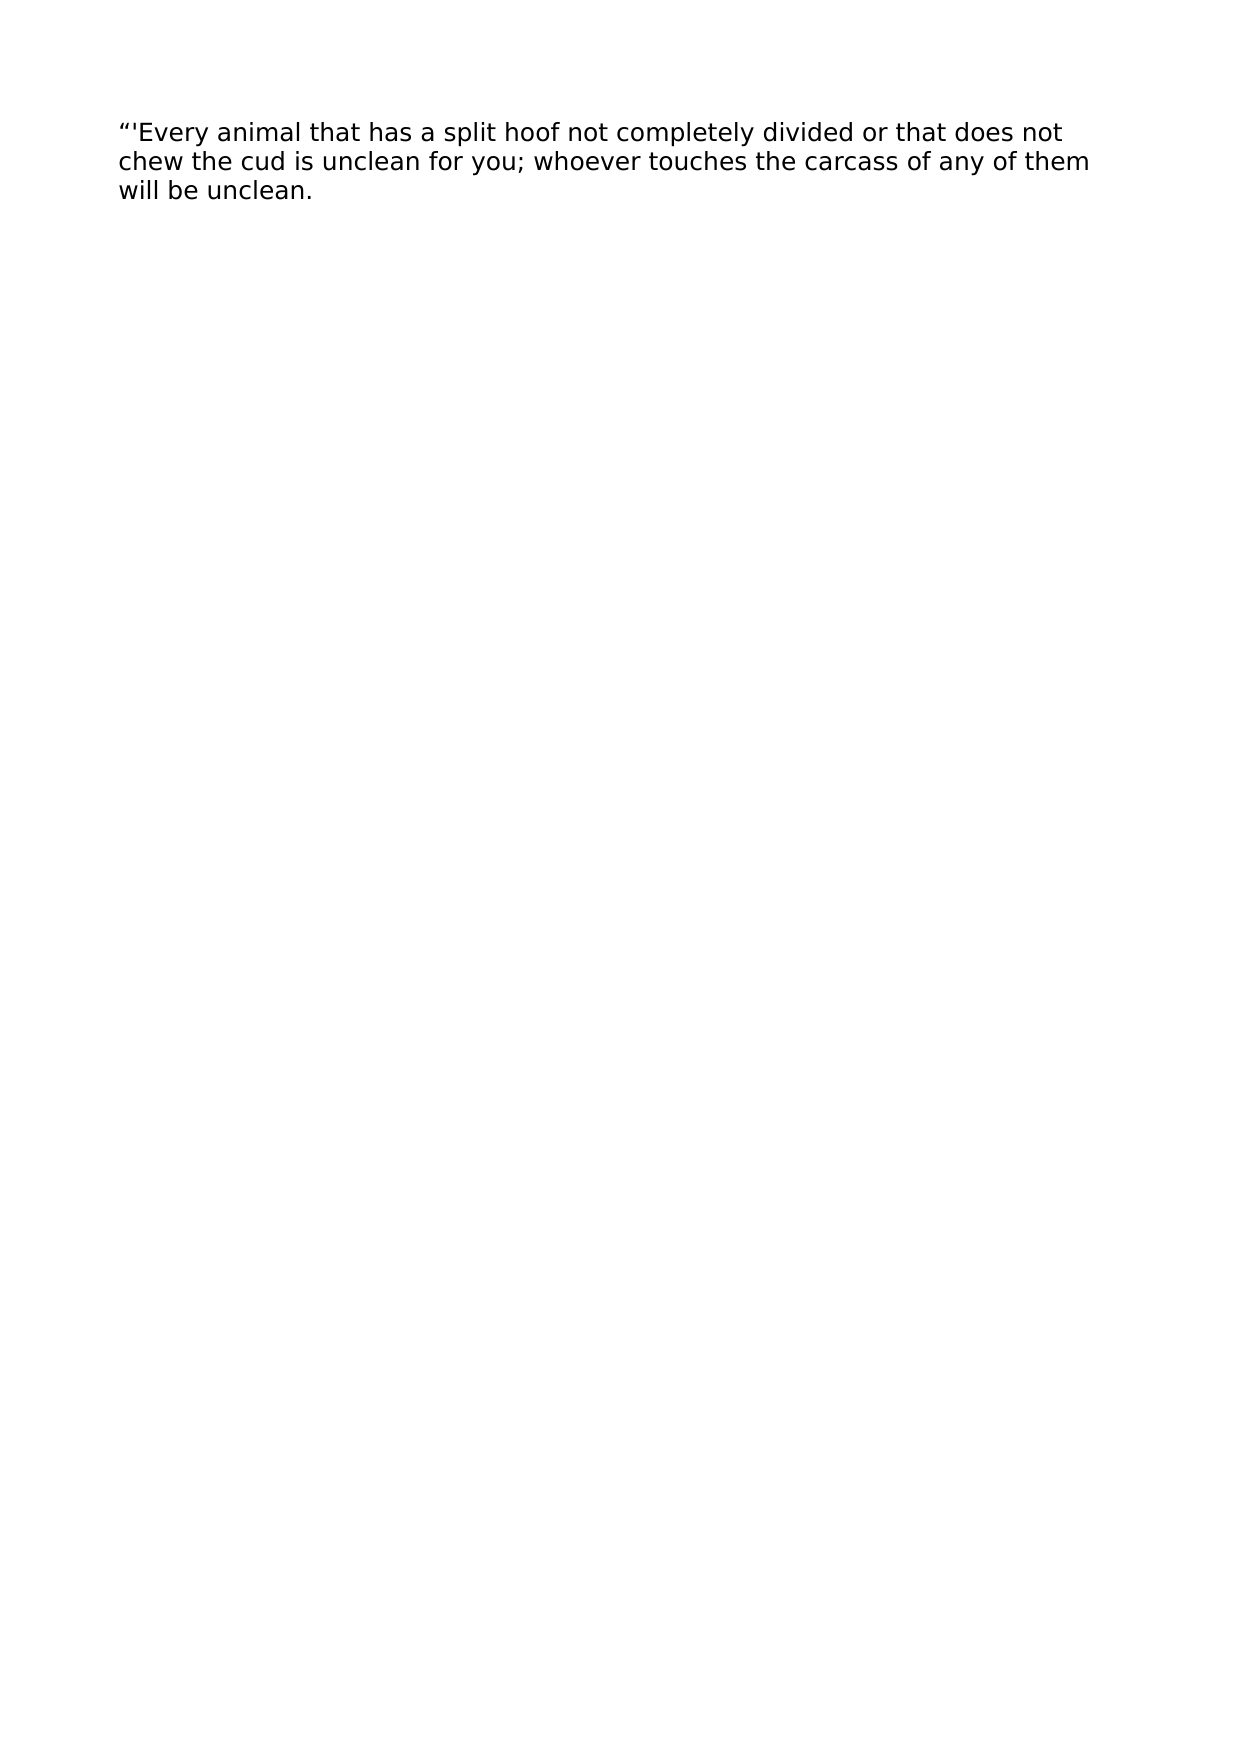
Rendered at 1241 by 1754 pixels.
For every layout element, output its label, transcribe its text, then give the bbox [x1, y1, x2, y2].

text “'Every animal that has a split hoof not completely divided or that does not chew the cud is unclean for you; whoever touches the carcass of any of them will be unclean. [118, 118, 1122, 206]
